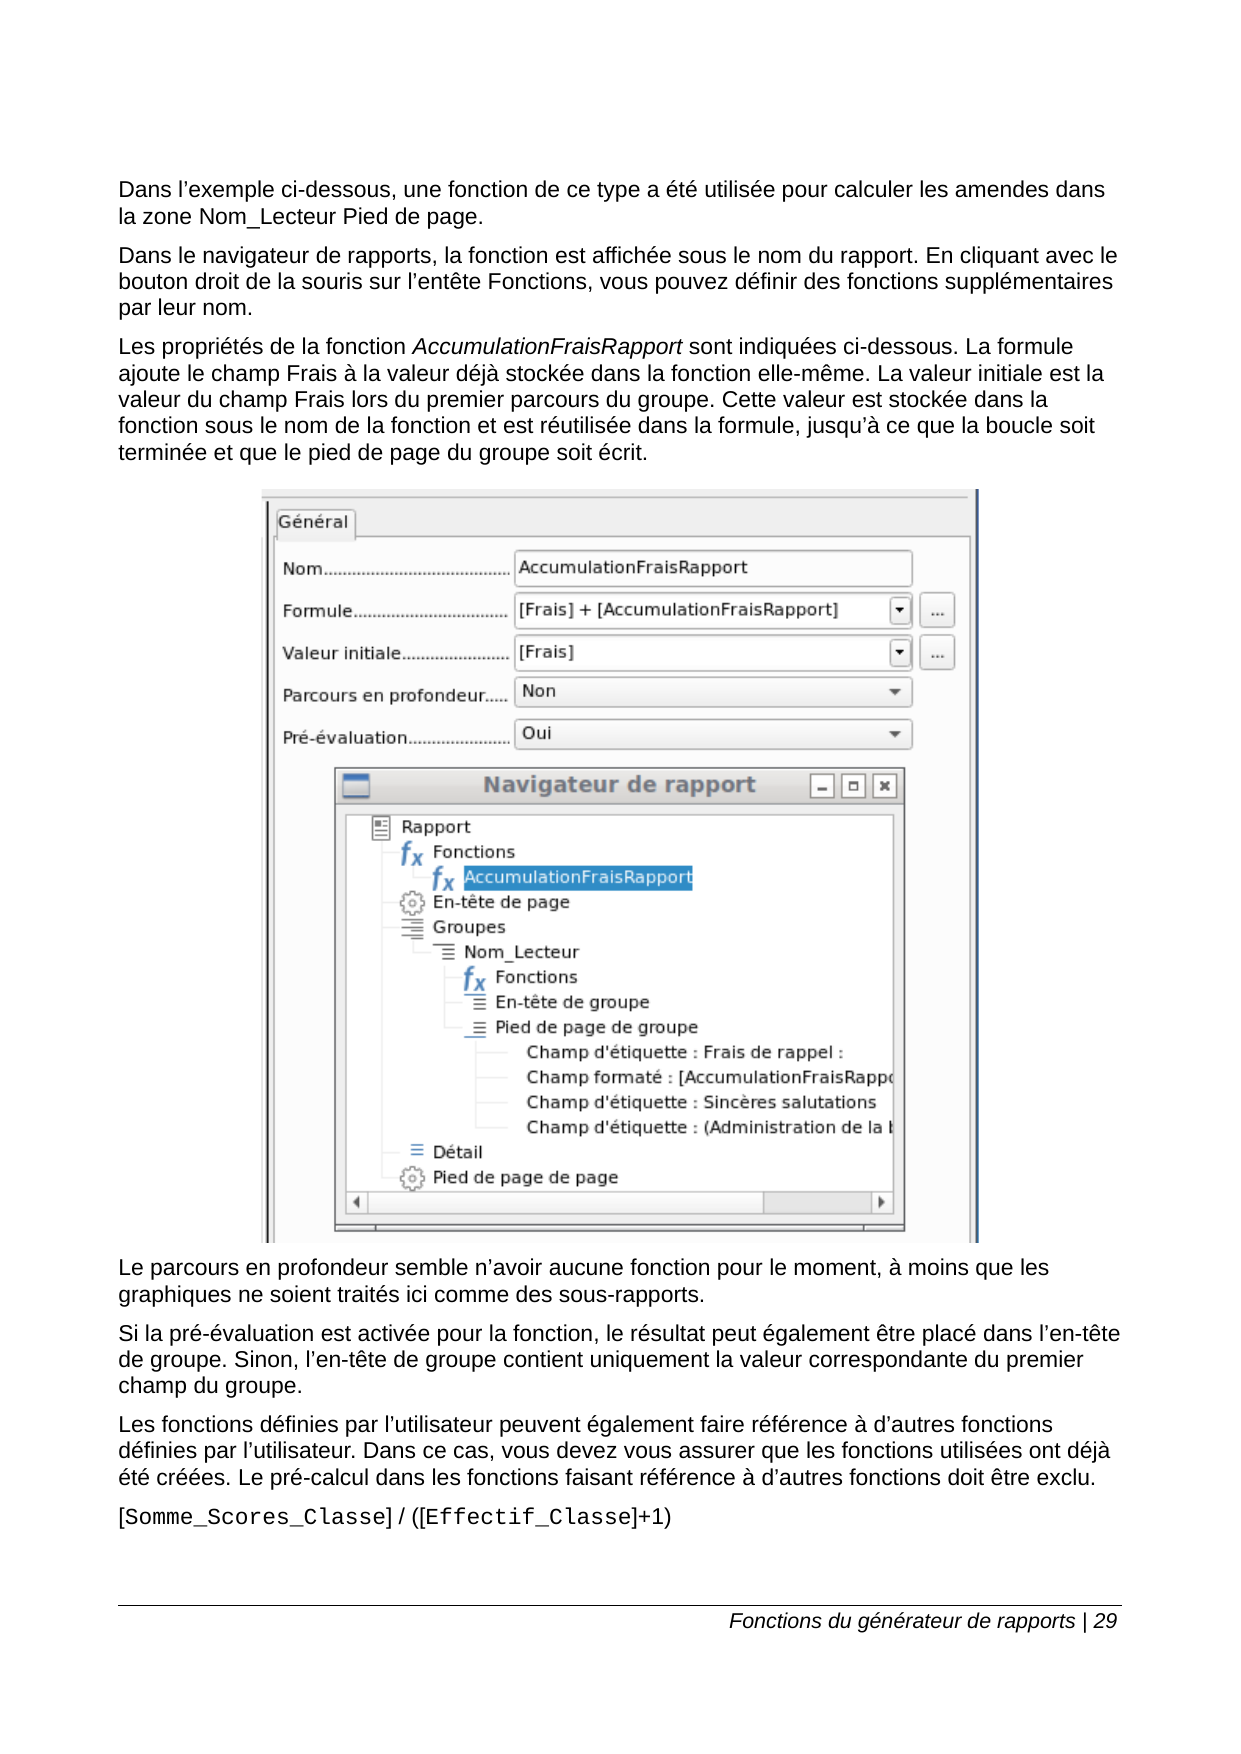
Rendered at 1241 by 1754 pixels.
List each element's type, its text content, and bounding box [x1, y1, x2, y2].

text Si la pré-évaluation est activée pour la fonction, le résultat peut également être placé dans l’en-tête de groupe. Sinon, l’en-tête de groupe contient uniquement la valeur correspondante du premier champ du groupe. [118, 1319, 1122, 1398]
text Dans l’exemple ci-dessous, une fonction de ce type a été utilisée pour calculer les amendes dans la zone Nom_Lecteur Pied de page. [118, 176, 1122, 229]
text Le parcours en profondeur semble n’avoir aucune fonction pour le moment, à moins que les graphiques ne soient traités ici comme des sous-rapports. [118, 1254, 1122, 1307]
text Les fonctions définies par l’utilisateur peuvent également faire référence à d’autres fonctions définies par l’utilisateur. Dans ce cas, vous devez vous assurer que les fonctions utilisées ont déjà été créées. Le pré-calcul dans les fonctions faisant référence à d’autres fonctions doit être exclu. [118, 1411, 1122, 1490]
text Dans le navigateur de rapports, la fonction est affichée sous le nom du rapport. En cliquant avec le bouton droit de la souris sur l’entête Fonctions, vous pouvez définir des fonctions supplémentaires par leur nom. [118, 242, 1122, 321]
picture [261, 489, 979, 1243]
text Les propriétés de la fonction AccumulationFraisRapport sont indiquées ci-dessous. La formule ajoute le champ Frais à la valeur déjà stockée dans la fonction elle-même. La valeur initiale est la valeur du champ Frais lors du premier parcours du groupe. Cette valeur est stockée dans la fonction sous le nom de la fonction et est réutilisée dans la formule, jusqu’à ce que la boucle soit terminée et que le pied de page du groupe soit écrit. [118, 333, 1122, 465]
text [Somme_Scores_Classe] / ([Effectif_Classe]+1) [118, 1503, 1122, 1531]
